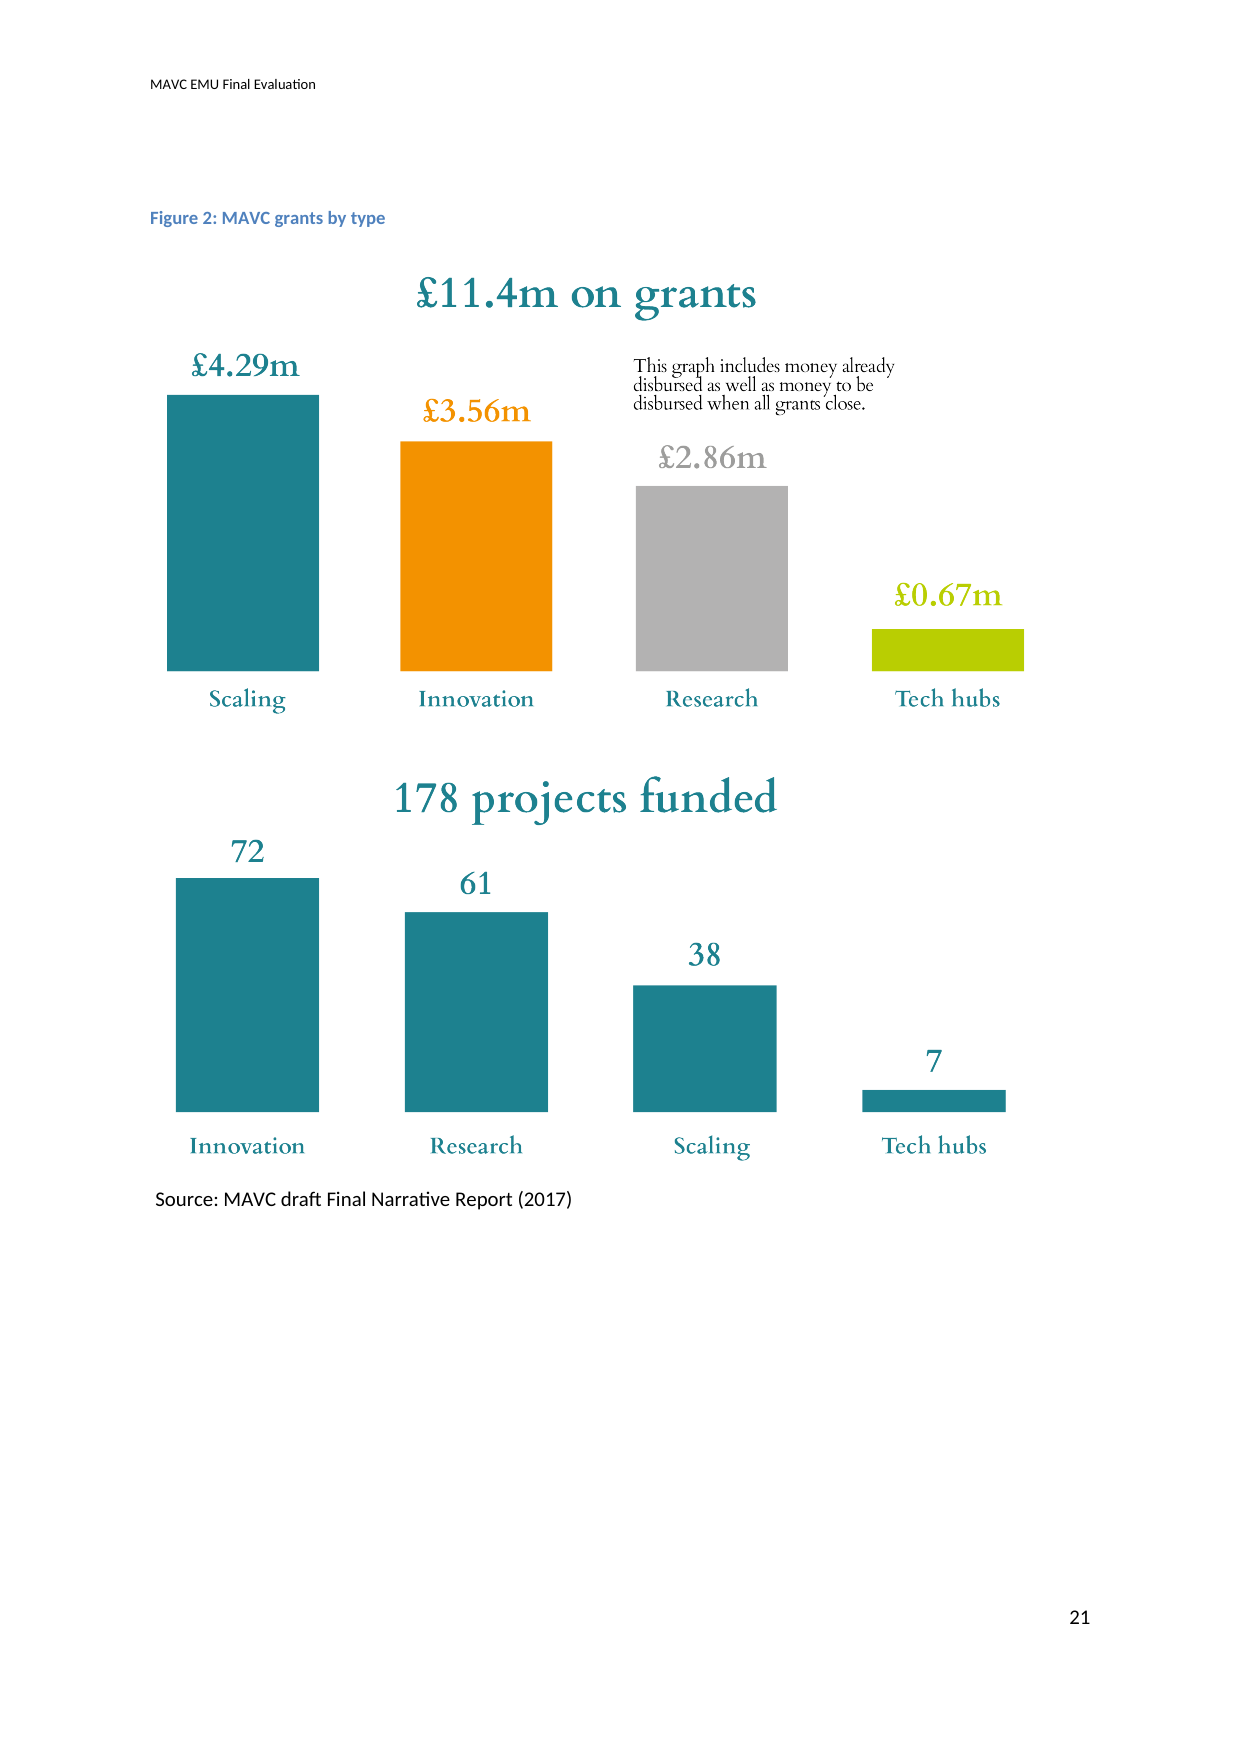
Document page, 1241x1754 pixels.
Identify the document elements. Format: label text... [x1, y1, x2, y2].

text Source: MAVC draft Final Narrative Report (2017) [150, 1184, 1090, 1212]
text Figure 2: MAVC grants by type [150, 206, 1090, 229]
